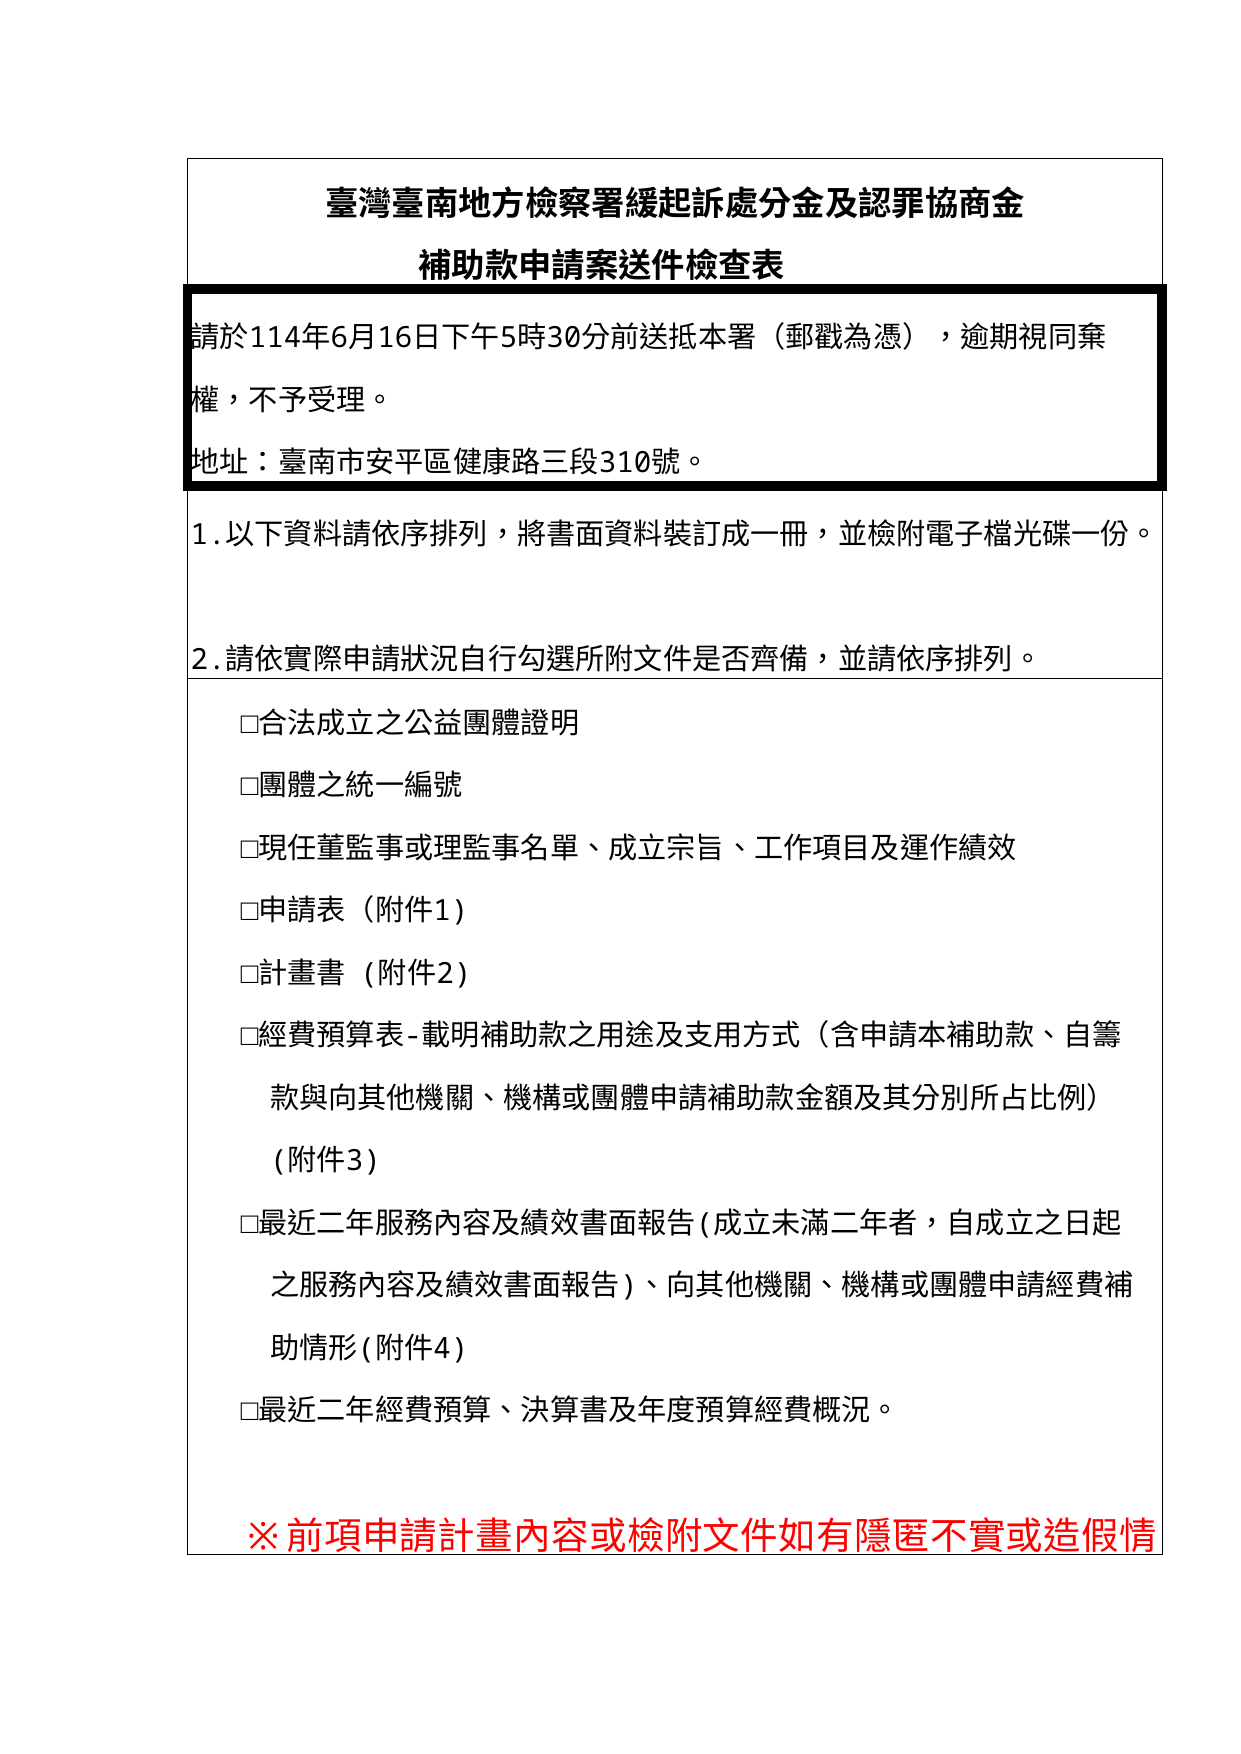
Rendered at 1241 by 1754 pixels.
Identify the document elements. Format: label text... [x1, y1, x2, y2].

table_cell 1.以下資料請依序排列，將書面資料裝訂成一冊，並檢附電子檔光碟一份。 2.請依實際申請狀況自行勾選所附文件是否齊備，並請依序排列。 [188, 491, 1162, 678]
table_header 臺灣臺南地方檢察署緩起訴處分金及認罪協商金 補助款申請案送件檢查表 [188, 159, 1162, 284]
table_cell □合法成立之公益團體證明 □團體之統一編號 □現任董監事或理監事名單、成立宗旨、工作項目及運作績效 □申請表（附件1) □計畫書 (附件2) □經費預算表-載明補助款之用途及支用方式（含申請本補助款、自籌 款與向其他機關、機構或團體申請補助款金額及其分別所占比例） (附件3) □最近二年服務內容及績效書面報告(成立未滿二年者，自成立之日起 之服務內容及績效書面報告)、向其他機關、機構或團體申請經費補 助情形(附件4) □最近二年經費預算、決算書及年度預算經費概況。 ※前項申請計畫內容或檢附文件如有隱匿不實或造假情 [188, 679, 1162, 1554]
table_cell 請於114年6月16日下午5時30分前送抵本署（郵戳為憑），逾期視同棄權，不予受理。 地址：臺南市安平區健康路三段310號。 [192, 294, 1157, 481]
